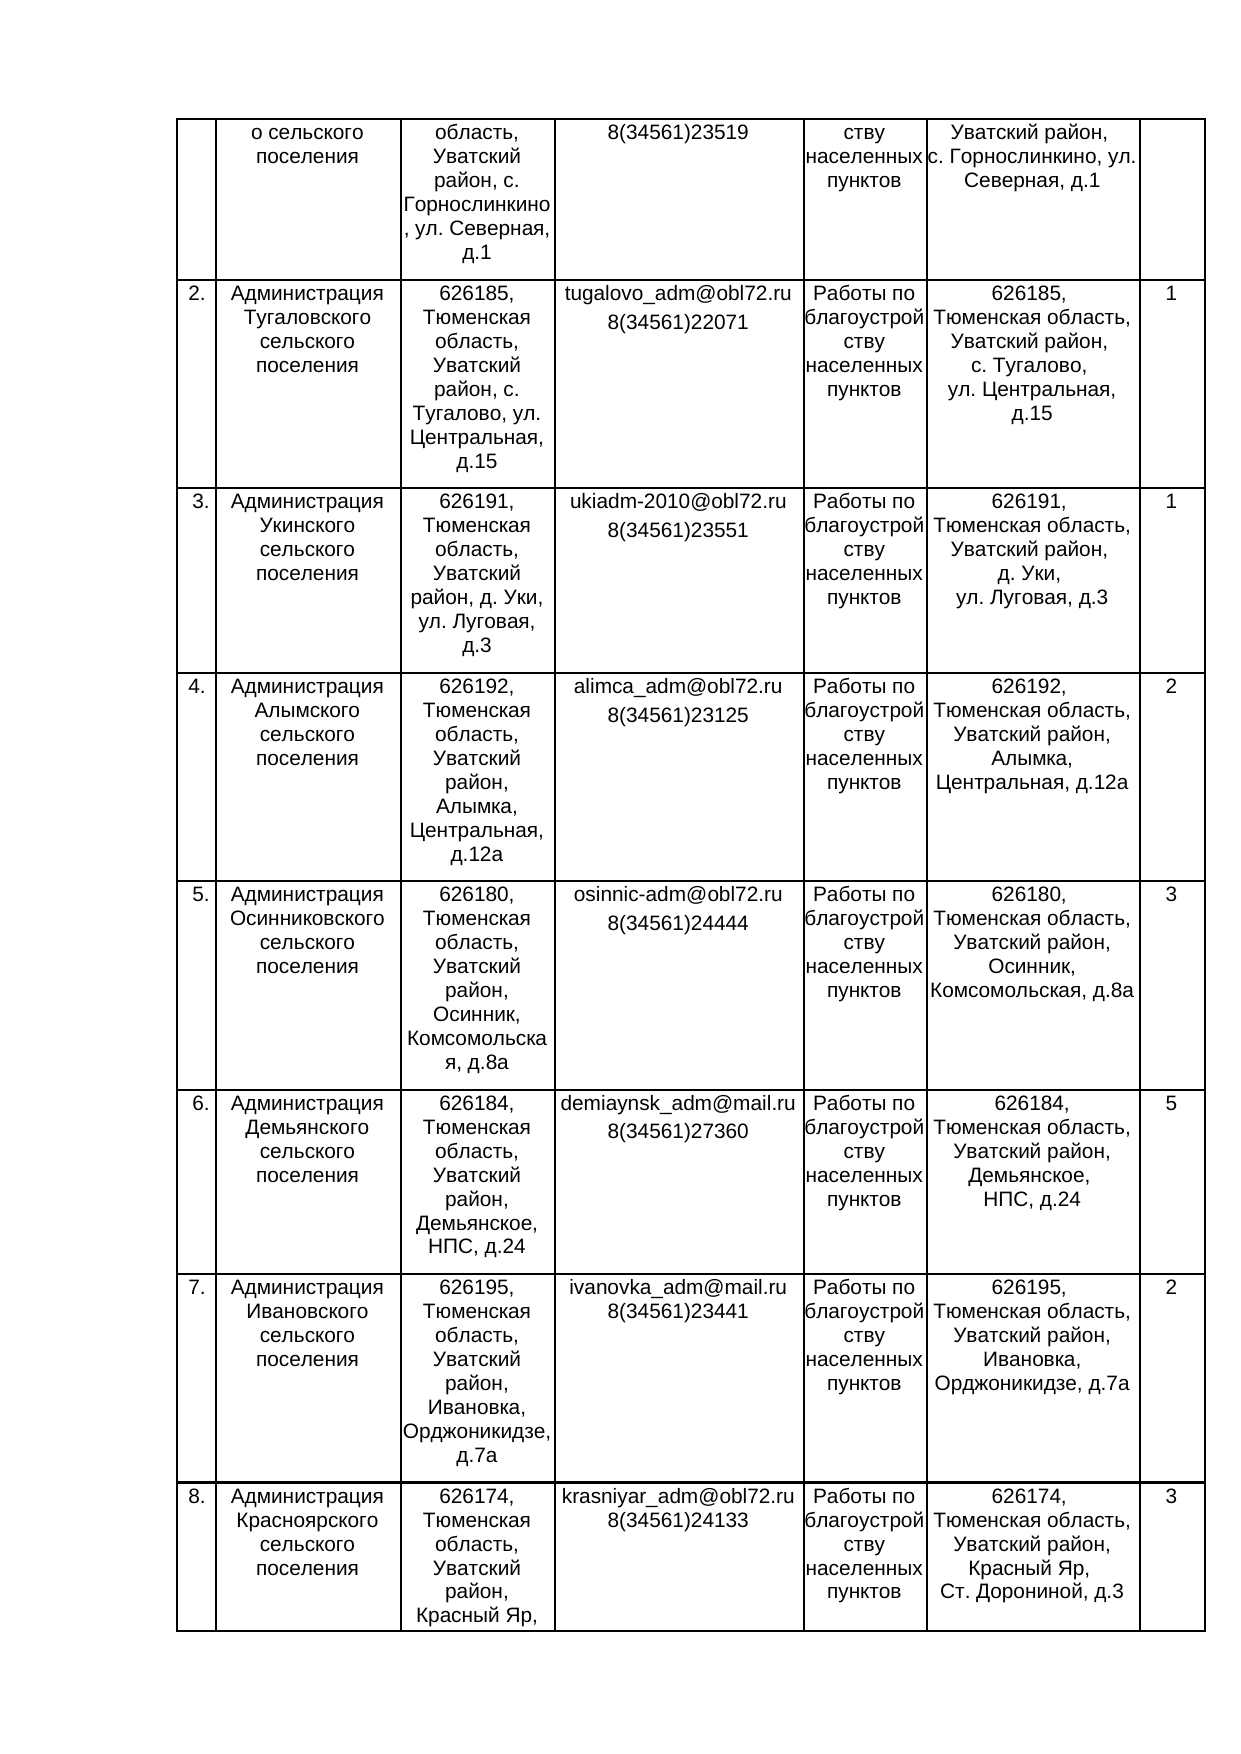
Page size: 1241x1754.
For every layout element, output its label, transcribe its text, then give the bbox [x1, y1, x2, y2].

table_cell 626184, Тюменская область, Уватский район, Демьянское, НПС, д.24 [928, 1091, 1139, 1273]
table_cell 626195, Тюменская область, Уватский район, Ивановка, Орджоникидзе, д.7а [402, 1275, 554, 1481]
table_cell 626185, Тюменская область, Уватский район, с. Тугалово, ул. Центральная, д.15 [402, 281, 554, 487]
table_cell ству населенных пунктов [805, 120, 926, 279]
table_cell 5 [1141, 1091, 1204, 1273]
table_cell Работы по благоустройству населенных пунктов [805, 1484, 926, 1630]
table_cell ukiadm-2010@obl72.ru 8(34561)23551 [556, 489, 803, 672]
table_cell Администрация Укинского сельского поселения [217, 489, 400, 672]
table_cell 8. [178, 1484, 215, 1630]
table_cell Работы по благоустройству населенных пунктов [805, 1091, 926, 1273]
table_cell 2 [1141, 674, 1204, 880]
table_cell 626184, Тюменская область, Уватский район, Демьянское, НПС, д.24 [402, 1091, 554, 1273]
table_cell 626192, Тюменская область, Уватский район, Алымка, Центральная, д.12а [402, 674, 554, 880]
table_cell [178, 120, 215, 279]
table_cell Работы по благоустройству населенных пунктов [805, 882, 926, 1088]
table_cell 7. [178, 1275, 215, 1481]
table_cell Администрация Ивановского сельского поселения [217, 1275, 400, 1481]
table_cell 626185, Тюменская область, Уватский район, с. Тугалово, ул. Центральная, д.15 [928, 281, 1139, 487]
table_cell 6. [178, 1091, 215, 1273]
table_cell 626180, Тюменская область, Уватский район, Осинник, Комсомольская, д.8а [402, 882, 554, 1088]
table_cell 626174, Тюменская область, Уватский район, Красный Яр, Ст. Дорониной, д.3 [928, 1484, 1139, 1630]
table_cell Работы по благоустройству населенных пунктов [805, 674, 926, 880]
table_cell ivanovka_adm@mail.ru 8(34561)23441 [556, 1275, 803, 1481]
table_cell 3. [178, 489, 215, 672]
table_cell 626192, Тюменская область, Уватский район, Алымка, Центральная, д.12а [928, 674, 1139, 880]
table_cell 626180, Тюменская область, Уватский район, Осинник, Комсомольская, д.8а [928, 882, 1139, 1088]
table_cell 1 [1141, 489, 1204, 672]
table_cell 2. [178, 281, 215, 487]
table_cell Уватский район, с. Горнослинкино, ул. Северная, д.1 [928, 120, 1139, 279]
table_cell Администрация Демьянского сельского поселения [217, 1091, 400, 1273]
table_cell 626174, Тюменская область, Уватский район, Красный Яр, [402, 1484, 554, 1630]
table_cell Работы по благоустройству населенных пунктов [805, 281, 926, 487]
table_cell 5. [178, 882, 215, 1088]
table_cell demiaynsk_adm@mail.ru 8(34561)27360 [556, 1091, 803, 1273]
table_cell о сельского поселения [217, 120, 400, 279]
table_cell 626191, Тюменская область, Уватский район, д. Уки, ул. Луговая, д.3 [402, 489, 554, 672]
table_cell 3 [1141, 1484, 1204, 1630]
table_cell Администрация Красноярского сельского поселения [217, 1484, 400, 1630]
table_cell [1141, 120, 1204, 279]
table_cell 8(34561)23519 [556, 120, 803, 279]
table_cell Администрация Тугаловского сельского поселения [217, 281, 400, 487]
table_cell osinnic-adm@obl72.ru 8(34561)24444 [556, 882, 803, 1088]
table_cell tugalovo_adm@obl72.ru 8(34561)22071 [556, 281, 803, 487]
table_cell 626191, Тюменская область, Уватский район, д. Уки, ул. Луговая, д.3 [928, 489, 1139, 672]
table_cell 626195, Тюменская область, Уватский район, Ивановка, Орджоникидзе, д.7а [928, 1275, 1139, 1481]
table_cell Работы по благоустройству населенных пунктов [805, 489, 926, 672]
table_cell Администрация Алымского сельского поселения [217, 674, 400, 880]
table_cell 4. [178, 674, 215, 880]
table_cell krasniyar_adm@obl72.ru 8(34561)24133 [556, 1484, 803, 1630]
table_cell 1 [1141, 281, 1204, 487]
table_cell 3 [1141, 882, 1204, 1088]
table_cell Работы по благоустройству населенных пунктов [805, 1275, 926, 1481]
table_cell 2 [1141, 1275, 1204, 1481]
table_cell область, Уватский район, с. Горнослинкино, ул. Северная, д.1 [402, 120, 554, 279]
table_cell Администрация Осинниковского сельского поселения [217, 882, 400, 1088]
table_cell alimca_adm@obl72.ru 8(34561)23125 [556, 674, 803, 880]
